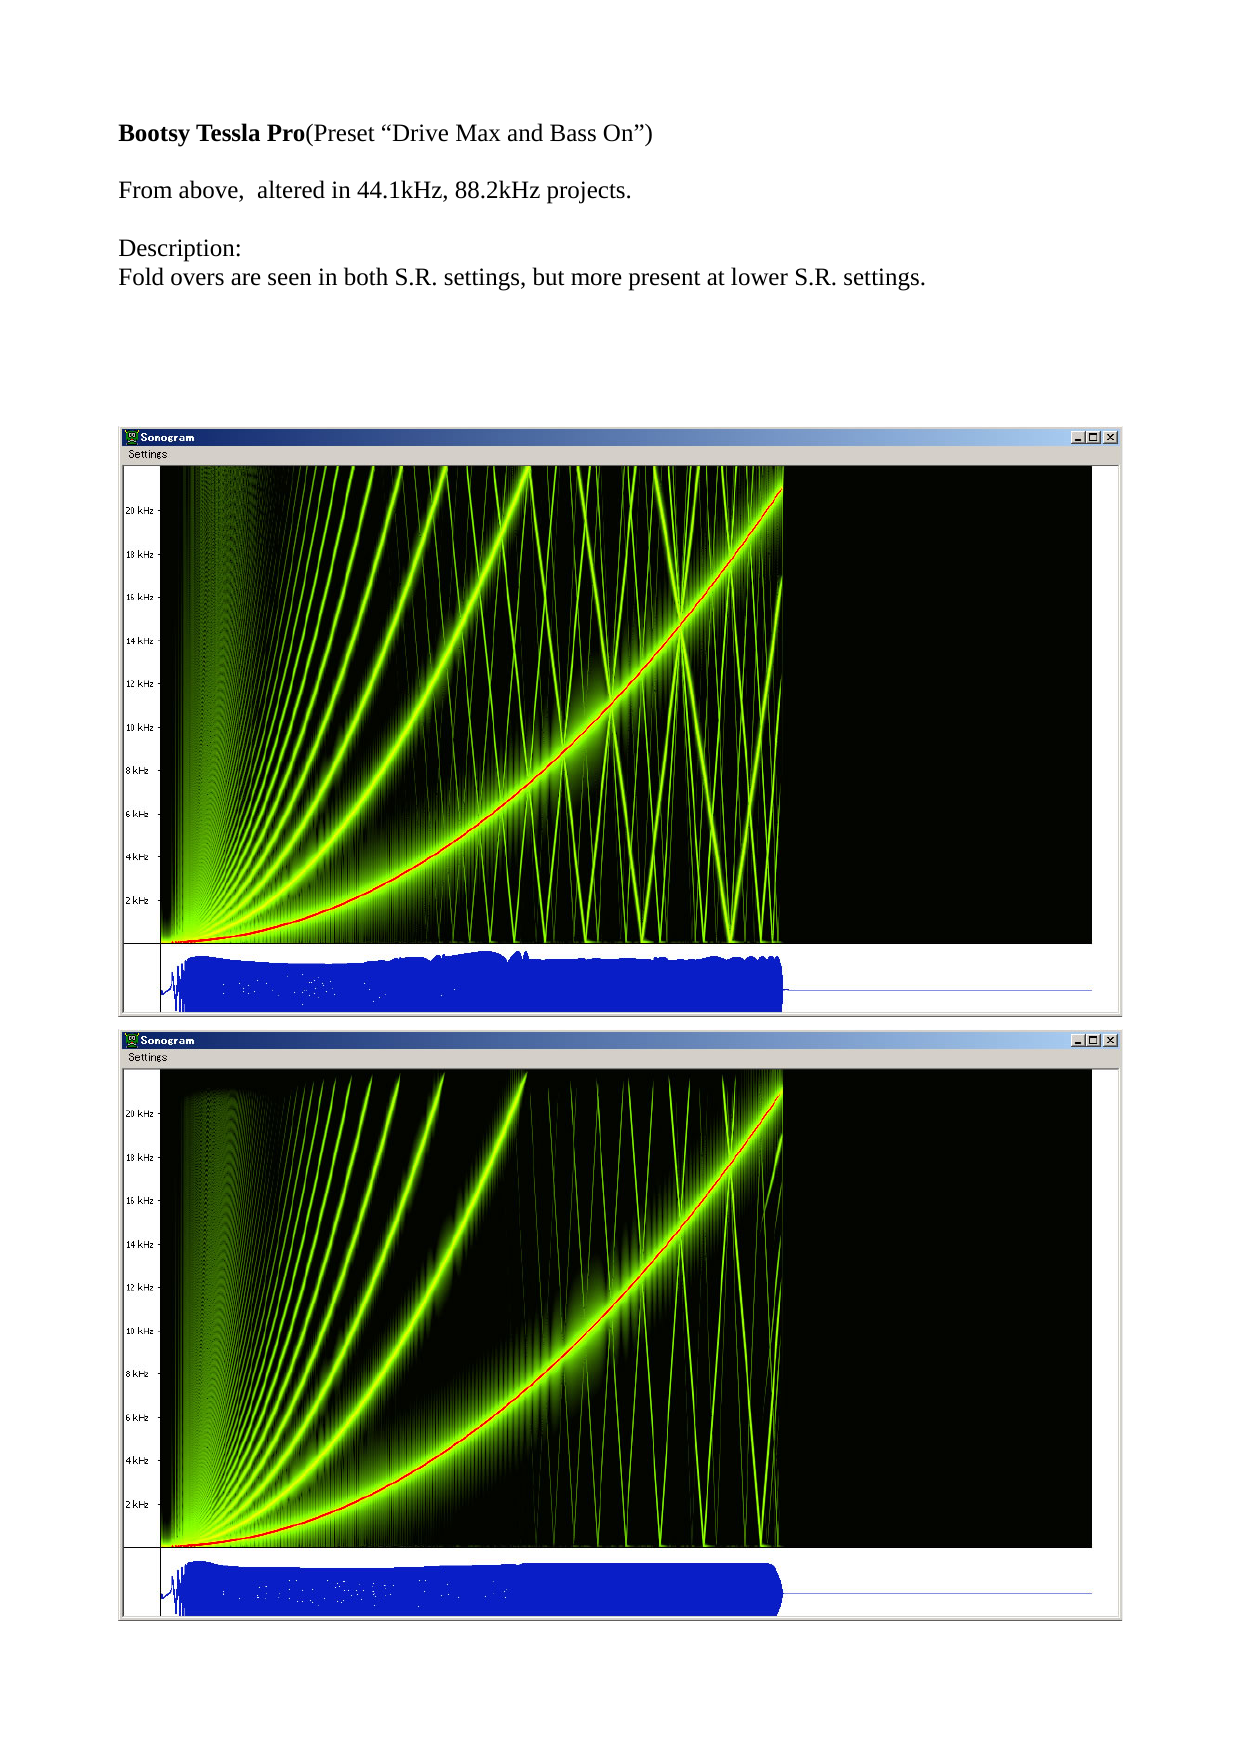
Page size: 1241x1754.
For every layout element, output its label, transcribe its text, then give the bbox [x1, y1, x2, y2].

text Description: [118, 233, 1122, 262]
text Fold overs are seen in both S.R. settings, but more present at lower S.R. settings. [118, 262, 1122, 291]
picture [118, 426, 1123, 1017]
picture [118, 1029, 1123, 1621]
text From above, altered in 44.1kHz, 88.2kHz projects. [118, 176, 1122, 204]
text Bootsy Tessla Pro(Preset “Drive Max and Bass On”) [118, 118, 1122, 147]
